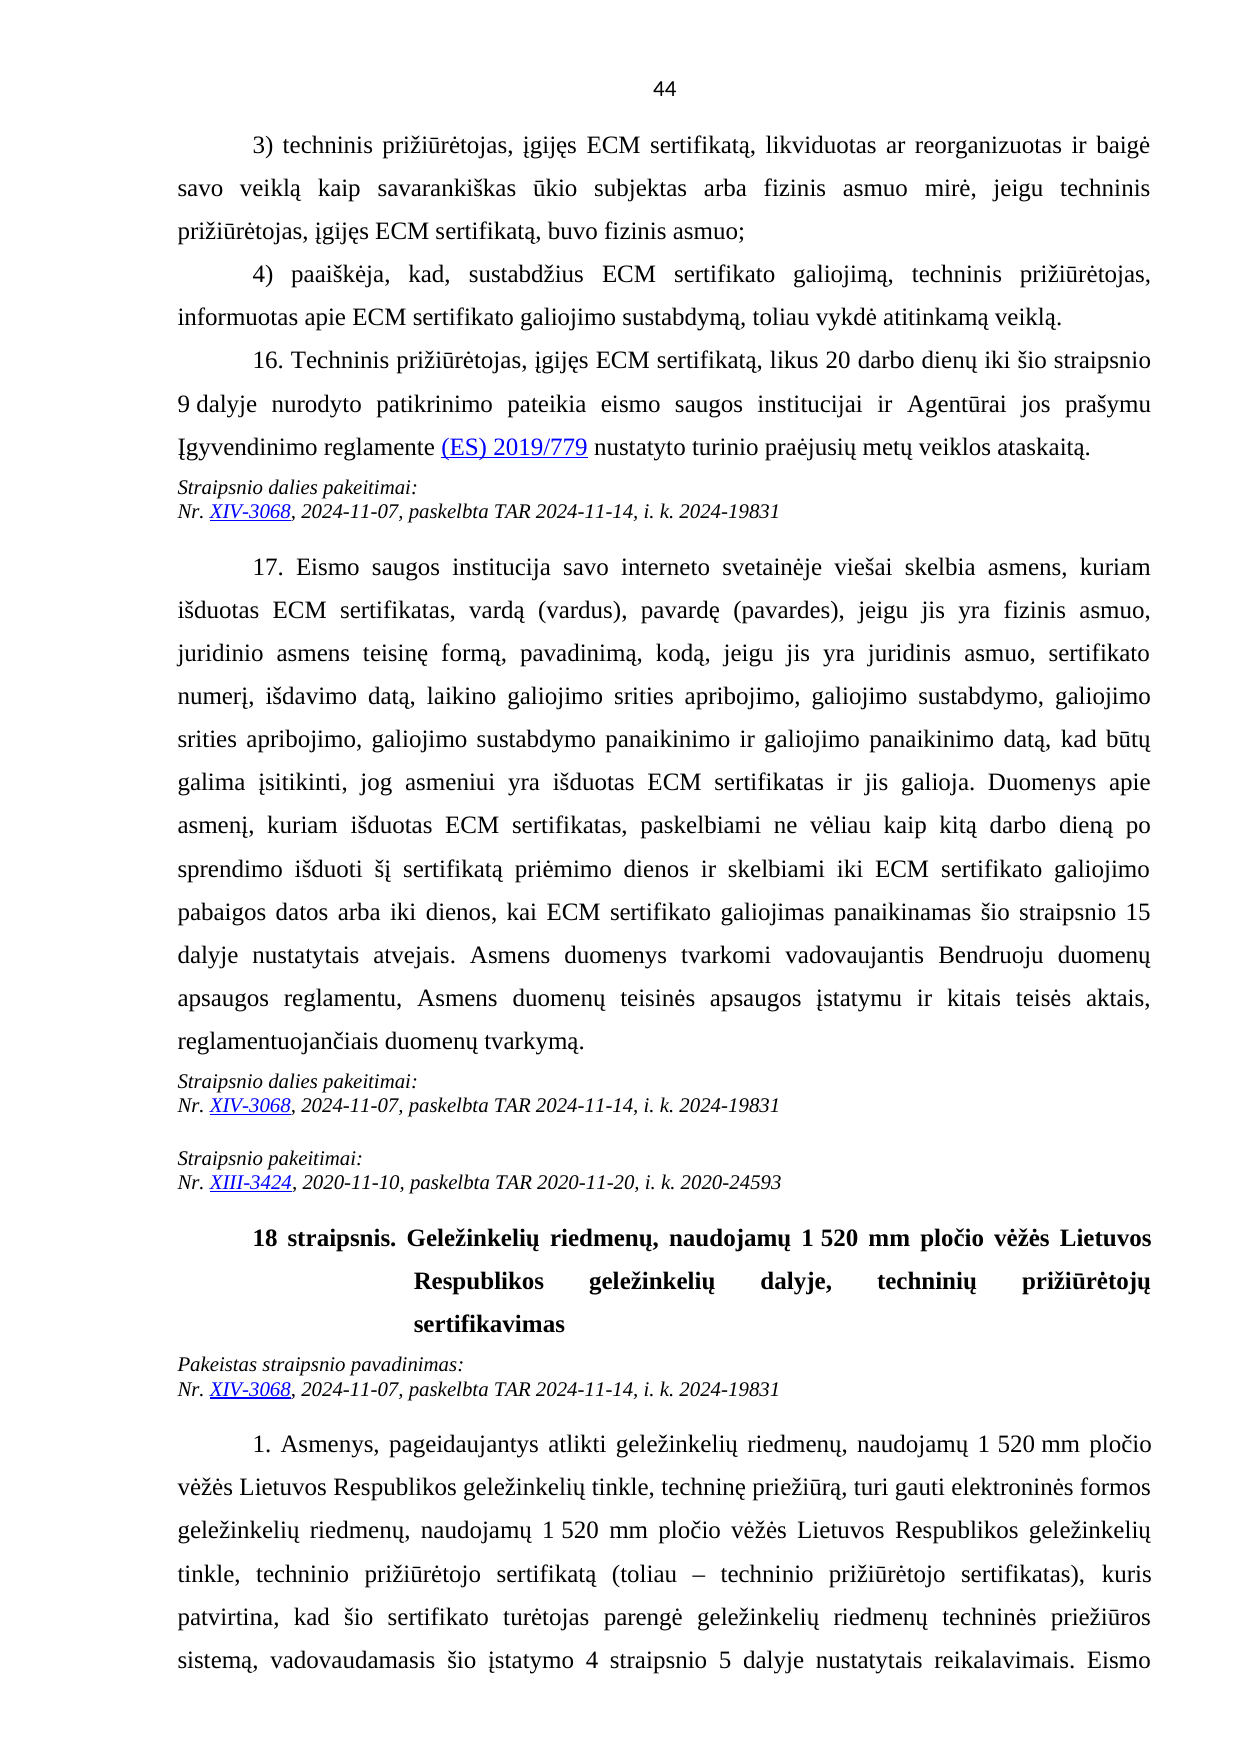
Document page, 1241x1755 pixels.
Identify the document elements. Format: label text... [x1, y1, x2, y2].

text 17. Eismo saugos institucija savo interneto svetainėje viešai skelbia asmens, kuriam išduotas ECM sertifikatas, vardą (vardus), pavardę (pavardes), jeigu jis yra fizinis asmuo, juridinio asmens teisinę formą, pavadinimą, kodą, jeigu jis yra juridinis asmuo, sertifikato numerį, išdavimo datą, laikino galiojimo srities apribojimo, galiojimo sustabdymo, galiojimo srities apribojimo, galiojimo sustabdymo panaikinimo ir galiojimo panaikinimo datą, kad būtų galima įsitikinti, jog asmeniui yra išduotas ECM sertifikatas ir jis galioja. Duomenys apie asmenį, kuriam išduotas ECM sertifikatas, paskelbiami ne vėliau kaip kitą darbo dieną po sprendimo išduoti šį sertifikatą priėmimo dienos ir skelbiami iki ECM sertifikato galiojimo pabaigos datos arba iki dienos, kai ECM sertifikato galiojimas panaikinamas šio straipsnio 15 dalyje nustatytais atvejais. Asmens duomenys tvarkomi vadovaujantis Bendruoju duomenų apsaugos reglamentu, Asmens duomenų teisinės apsaugos įstatymu ir kitais teisės aktais, reglamentuojančiais duomenų tvarkymą. [177, 552, 1152, 1055]
text Nr. XIV-3068, 2024-11-07, paskelbta TAR 2024-11-14, i. k. 2024-19831 [177, 1093, 1152, 1117]
text Nr. XIV-3068, 2024-11-07, paskelbta TAR 2024-11-14, i. k. 2024-19831 [177, 499, 1152, 523]
text Straipsnio dalies pakeitimai: [177, 475, 1152, 499]
text 16. Techninis prižiūrėtojas, įgijęs ECM sertifikatą, likus 20 darbo dienų iki šio straipsnio 9 dalyje nurodyto patikrinimo pateikia eismo saugos institucijai ir Agentūrai jos prašymu Įgyvendinimo reglamente (ES) 2019/779 nustatyto turinio praėjusių metų veiklos ataskaitą. [177, 346, 1152, 461]
text 4) paaiškėja, kad, sustabdžius ECM sertifikato galiojimą, techninis prižiūrėtojas, informuotas apie ECM sertifikato galiojimo sustabdymą, toliau vykdė atitinkamą veiklą. [177, 259, 1152, 331]
text Nr. XIV-3068, 2024-11-07, paskelbta TAR 2024-11-14, i. k. 2024-19831 [177, 1376, 1152, 1401]
text Straipsnio dalies pakeitimai: [177, 1069, 1152, 1093]
text 18 straipsnis. Geležinkelių riedmenų, naudojamų 1 520 mm pločio vėžės Lietuvos Respublikos geležinkelių dalyje, techninių prižiūrėtojų sertifikavimas [252, 1223, 1152, 1338]
text Nr. XIII-3424, 2020-11-10, paskelbta TAR 2020-11-20, i. k. 2020-24593 [177, 1170, 1152, 1194]
text 3) techninis prižiūrėtojas, įgijęs ECM sertifikatą, likviduotas ar reorganizuotas ir baigė savo veiklą kaip savarankiškas ūkio subjektas arba fizinis asmuo mirė, jeigu techninis prižiūrėtojas, įgijęs ECM sertifikatą, buvo fizinis asmuo; [177, 130, 1152, 245]
text 1. Asmenys, pageidaujantys atlikti geležinkelių riedmenų, naudojamų 1 520 mm pločio vėžės Lietuvos Respublikos geležinkelių tinkle, techninę priežiūrą, turi gauti elektroninės formos geležinkelių riedmenų, naudojamų 1 520 mm pločio vėžės Lietuvos Respublikos geležinkelių tinkle, techninio prižiūrėtojo sertifikatą (toliau – techninio prižiūrėtojo sertifikatas), kuris patvirtina, kad šio sertifikato turėtojas parengė geležinkelių riedmenų techninės priežiūros sistemą, vadovaudamasis šio įstatymo 4 straipsnio 5 dalyje nustatytais reikalavimais. Eismo [177, 1429, 1152, 1674]
text Straipsnio pakeitimai: [177, 1146, 1152, 1170]
text Pakeistas straipsnio pavadinimas: [177, 1352, 1152, 1376]
